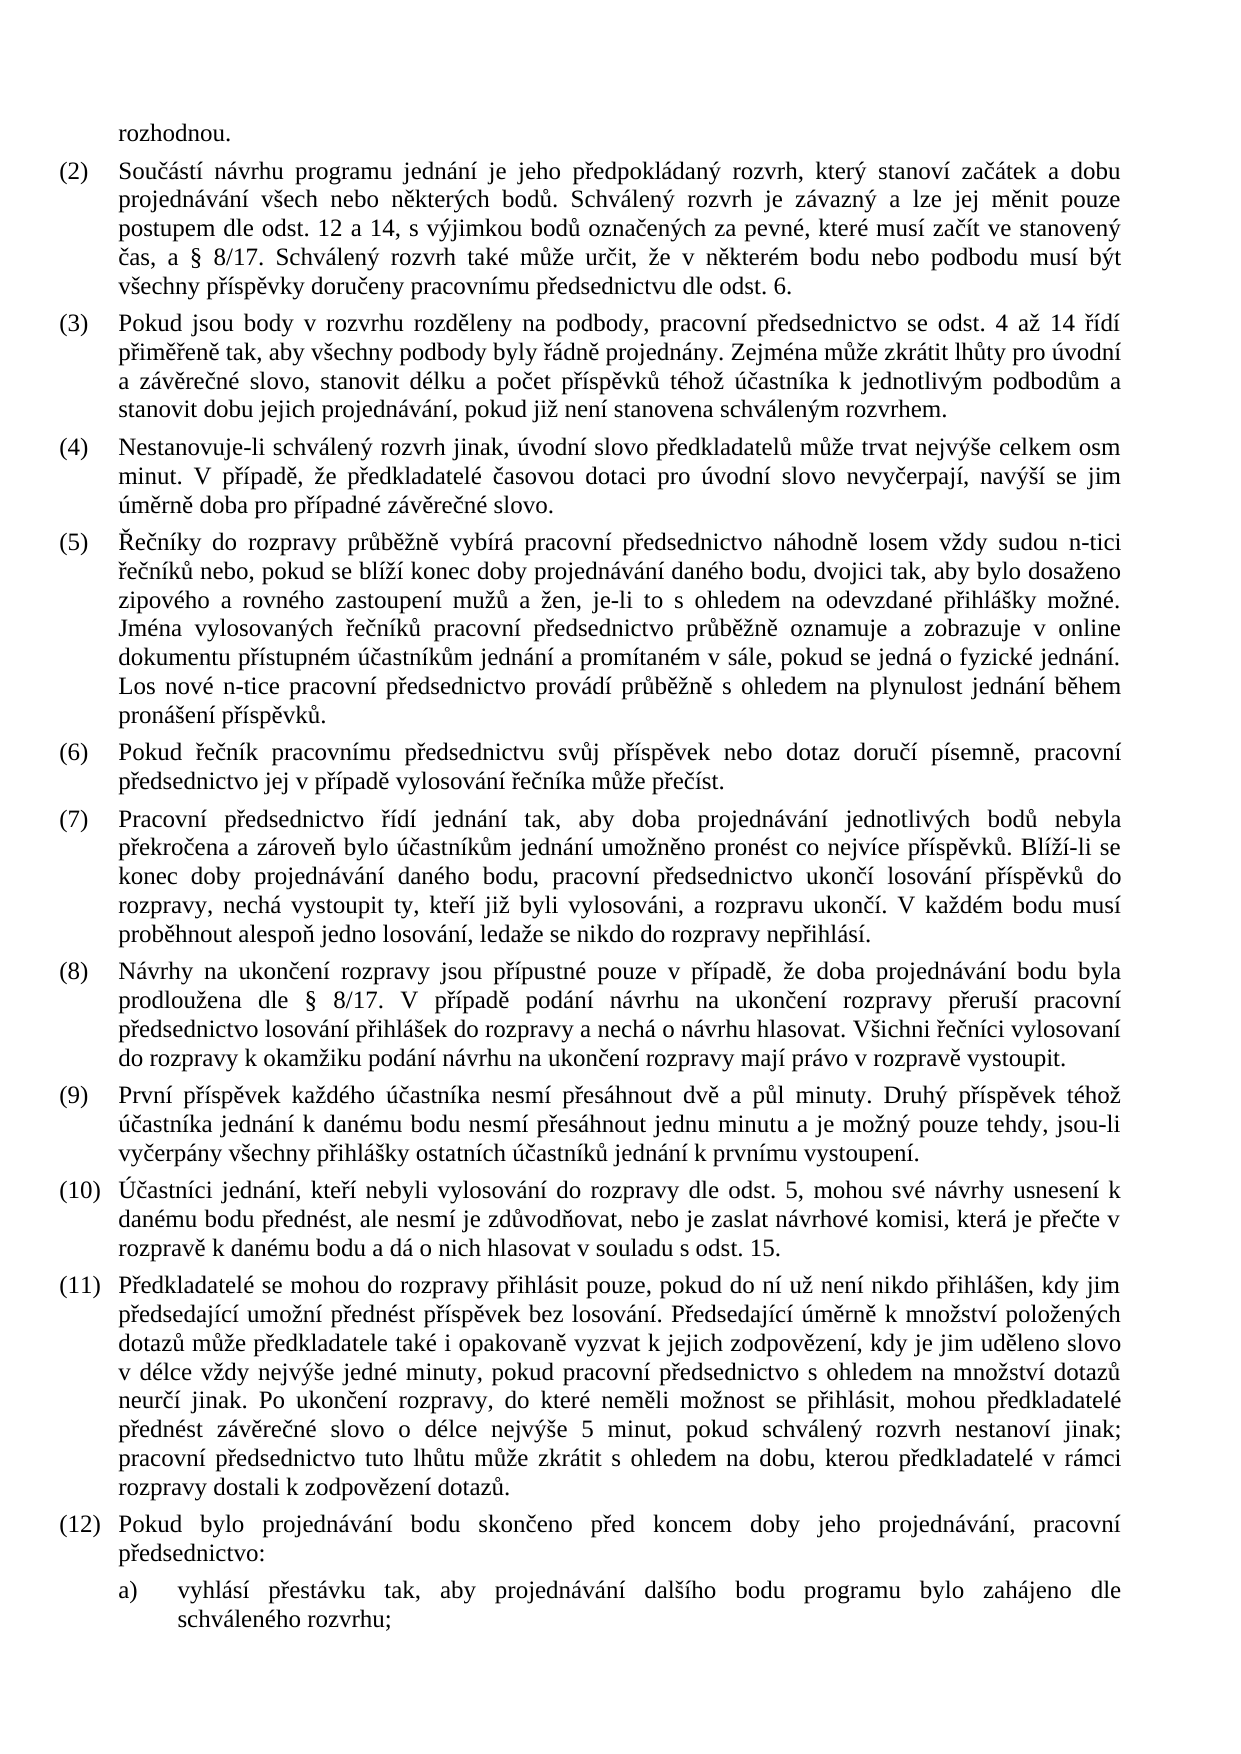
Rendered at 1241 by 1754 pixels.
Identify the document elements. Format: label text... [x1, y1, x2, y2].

list Pokud jsou body v rozvrhu rozděleny na podbody, pracovní předsednictvo se odst. 4 až 14 řídí přiměřeně tak, aby všechny podbody byly řádně projednány. Zejména může zkrátit lhůty pro úvodní a závěrečné slovo, stanovit délku a počet příspěvků téhož účastníka k jednotlivým podbodům a stanovit dobu jejich projednávání, pokud již není stanovena schváleným rozvrhem. [59, 308, 1122, 423]
list Návrhy na ukončení rozpravy jsou přípustné pouze v případě, že doba projednávání bodu byla prodloužena dle § 8/17. V případě podání návrhu na ukončení rozpravy přeruší pracovní předsednictvo losování přihlášek do rozpravy a nechá o návrhu hlasovat. Všichni řečníci vylosovaní do rozpravy k okamžiku podání návrhu na ukončení rozpravy mají právo v rozpravě vystoupit. [59, 956, 1122, 1071]
list vyhlásí přestávku tak, aby projednávání dalšího bodu programu bylo zahájeno dle schváleného rozvrhu; [118, 1576, 1122, 1633]
list rozhodnou. [59, 118, 1122, 147]
list Pokud řečník pracovnímu předsednictvu svůj příspěvek nebo dotaz doručí písemně, pracovní předsednictvo jej v případě vylosování řečníka může přečíst. [59, 737, 1122, 795]
list Pracovní předsednictvo řídí jednání tak, aby doba projednávání jednotlivých bodů nebyla překročena a zároveň bylo účastníkům jednání umožněno pronést co nejvíce příspěvků. Blíží-li se konec doby projednávání daného bodu, pracovní předsednictvo ukončí losování příspěvků do rozpravy, nechá vystoupit ty, kteří již byli vylosováni, a rozpravu ukončí. V každém bodu musí proběhnout alespoň jedno losování, ledaže se nikdo do rozpravy nepřihlásí. [59, 804, 1122, 947]
list Účastníci jednání, kteří nebyli vylosování do rozpravy dle odst. 5, mohou své návrhy usnesení k danému bodu přednést, ale nesmí je zdůvodňovat, nebo je zaslat návrhové komisi, která je přečte v rozpravě k danému bodu a dá o nich hlasovat v souladu s odst. 15. [59, 1175, 1122, 1262]
list Součástí návrhu programu jednání je jeho předpokládaný rozvrh, který stanoví začátek a dobu projednávání všech nebo některých bodů. Schválený rozvrh je závazný a lze jej měnit pouze postupem dle odst. 12 a 14, s výjimkou bodů označených za pevné, které musí začít ve stanovený čas, a § 8/17. Schválený rozvrh také může určit, že v některém bodu nebo podbodu musí být všechny příspěvky doručeny pracovnímu předsednictvu dle odst. 6. [59, 156, 1122, 299]
list Nestanovuje-li schválený rozvrh jinak, úvodní slovo předkladatelů může trvat nejvýše celkem osm minut. V případě, že předkladatelé časovou dotaci pro úvodní slovo nevyčerpají, navýší se jim úměrně doba pro případné závěrečné slovo. [59, 432, 1122, 518]
list Řečníky do rozpravy průběžně vybírá pracovní předsednictvo náhodně losem vždy sudou n-tici řečníků nebo, pokud se blíží konec doby projednávání daného bodu, dvojici tak, aby bylo dosaženo zipového a rovného zastoupení mužů a žen, je-li to s ohledem na odevzdané přihlášky možné. Jména vylosovaných řečníků pracovní předsednictvo průběžně oznamuje a zobrazuje v online dokumentu přístupném účastníkům jednání a promítaném v sále, pokud se jedná o fyzické jednání. Los nové n-tice pracovní předsednictvo provádí průběžně s ohledem na plynulost jednání během pronášení příspěvků. [59, 527, 1122, 728]
list První příspěvek každého účastníka nesmí přesáhnout dvě a půl minuty. Druhý příspěvek téhož účastníka jednání k danému bodu nesmí přesáhnout jednu minutu a je možný pouze tehdy, jsou-li vyčerpány všechny přihlášky ostatních účastníků jednání k prvnímu vystoupení. [59, 1080, 1122, 1166]
list Pokud bylo projednávání bodu skončeno před koncem doby jeho projednávání, pracovní předsednictvo: [59, 1509, 1122, 1567]
list Předkladatelé se mohou do rozpravy přihlásit pouze, pokud do ní už není nikdo přihlášen, kdy jim předsedající umožní přednést příspěvek bez losování. Předsedající úměrně k množství položených dotazů může předkladatele také i opakovaně vyzvat k jejich zodpovězení, kdy je jim uděleno slovo v délce vždy nejvýše jedné minuty, pokud pracovní předsednictvo s ohledem na množství dotazů neurčí jinak. Po ukončení rozpravy, do které neměli možnost se přihlásit, mohou předkladatelé přednést závěrečné slovo o délce nejvýše 5 minut, pokud schválený rozvrh nestanoví jinak; pracovní předsednictvo tuto lhůtu může zkrátit s ohledem na dobu, kterou předkladatelé v rámci rozpravy dostali k zodpovězení dotazů. [59, 1270, 1122, 1500]
